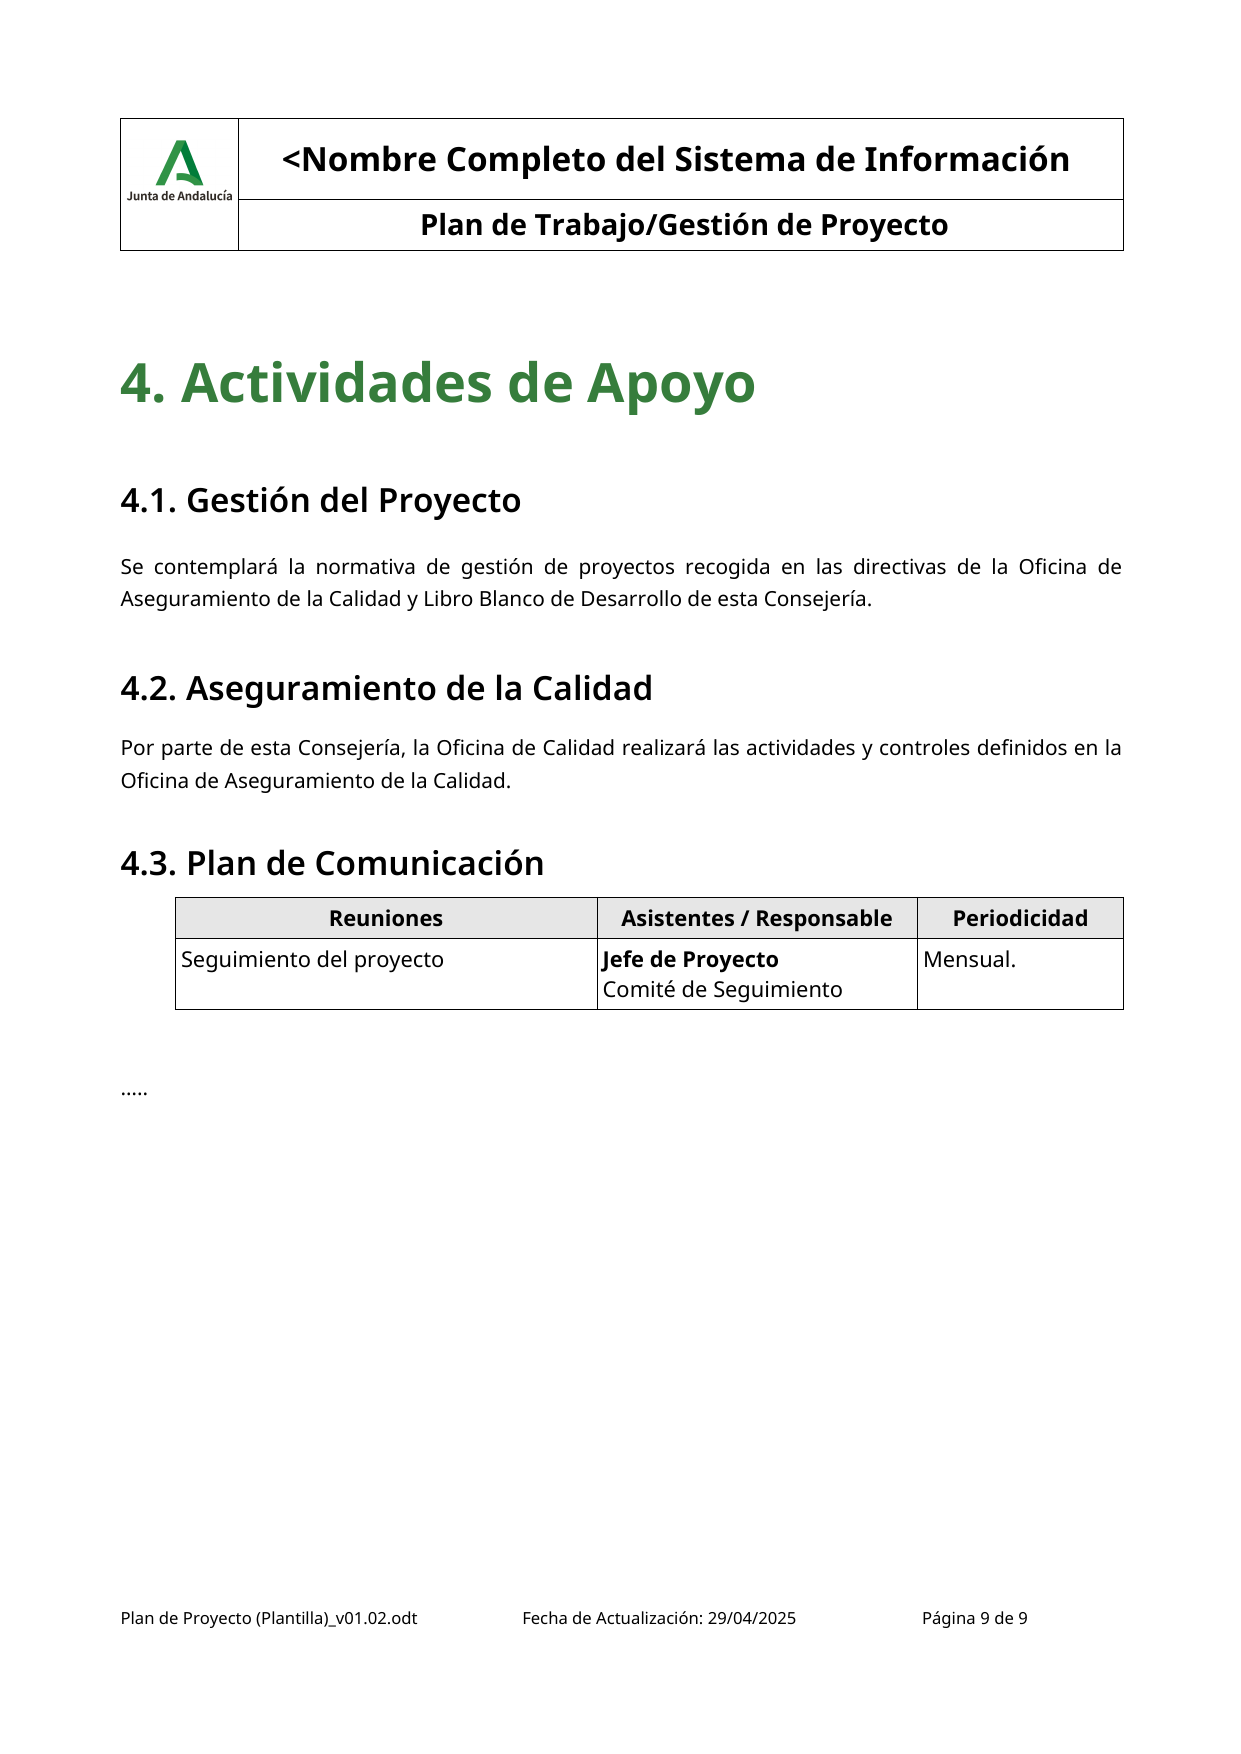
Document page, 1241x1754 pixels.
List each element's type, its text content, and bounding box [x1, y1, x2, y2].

table_cell Jefe de Proyecto Comité de Seguimiento [598, 939, 917, 1009]
text Se contemplará la normativa de gestión de proyectos recogida en las directivas de la Oficina de Aseguramiento de la Calidad y Libro Blanco de Desarrollo de esta Consejería. [120, 552, 1123, 613]
table_cell Seguimiento del proyecto [176, 939, 597, 1009]
text Por parte de esta Consejería, la Oficina de Calidad realizará las actividades y controles definidos en la Oficina de Aseguramiento de la Calidad. [120, 733, 1123, 794]
picture [126, 139, 233, 202]
subtitle Plan de Comunicación [120, 840, 1123, 885]
text ….. [120, 1073, 1123, 1102]
subtitle Aseguramiento de la Calidad [120, 664, 1123, 710]
table_header Reuniones [176, 898, 597, 938]
subtitle Gestión del Proyecto [120, 477, 1123, 522]
table_cell Mensual. [918, 939, 1123, 1009]
subtitle Actividades de Apoyo [120, 344, 1123, 418]
table_header Periodicidad [918, 898, 1123, 938]
table_header Asistentes / Responsable [598, 898, 917, 938]
